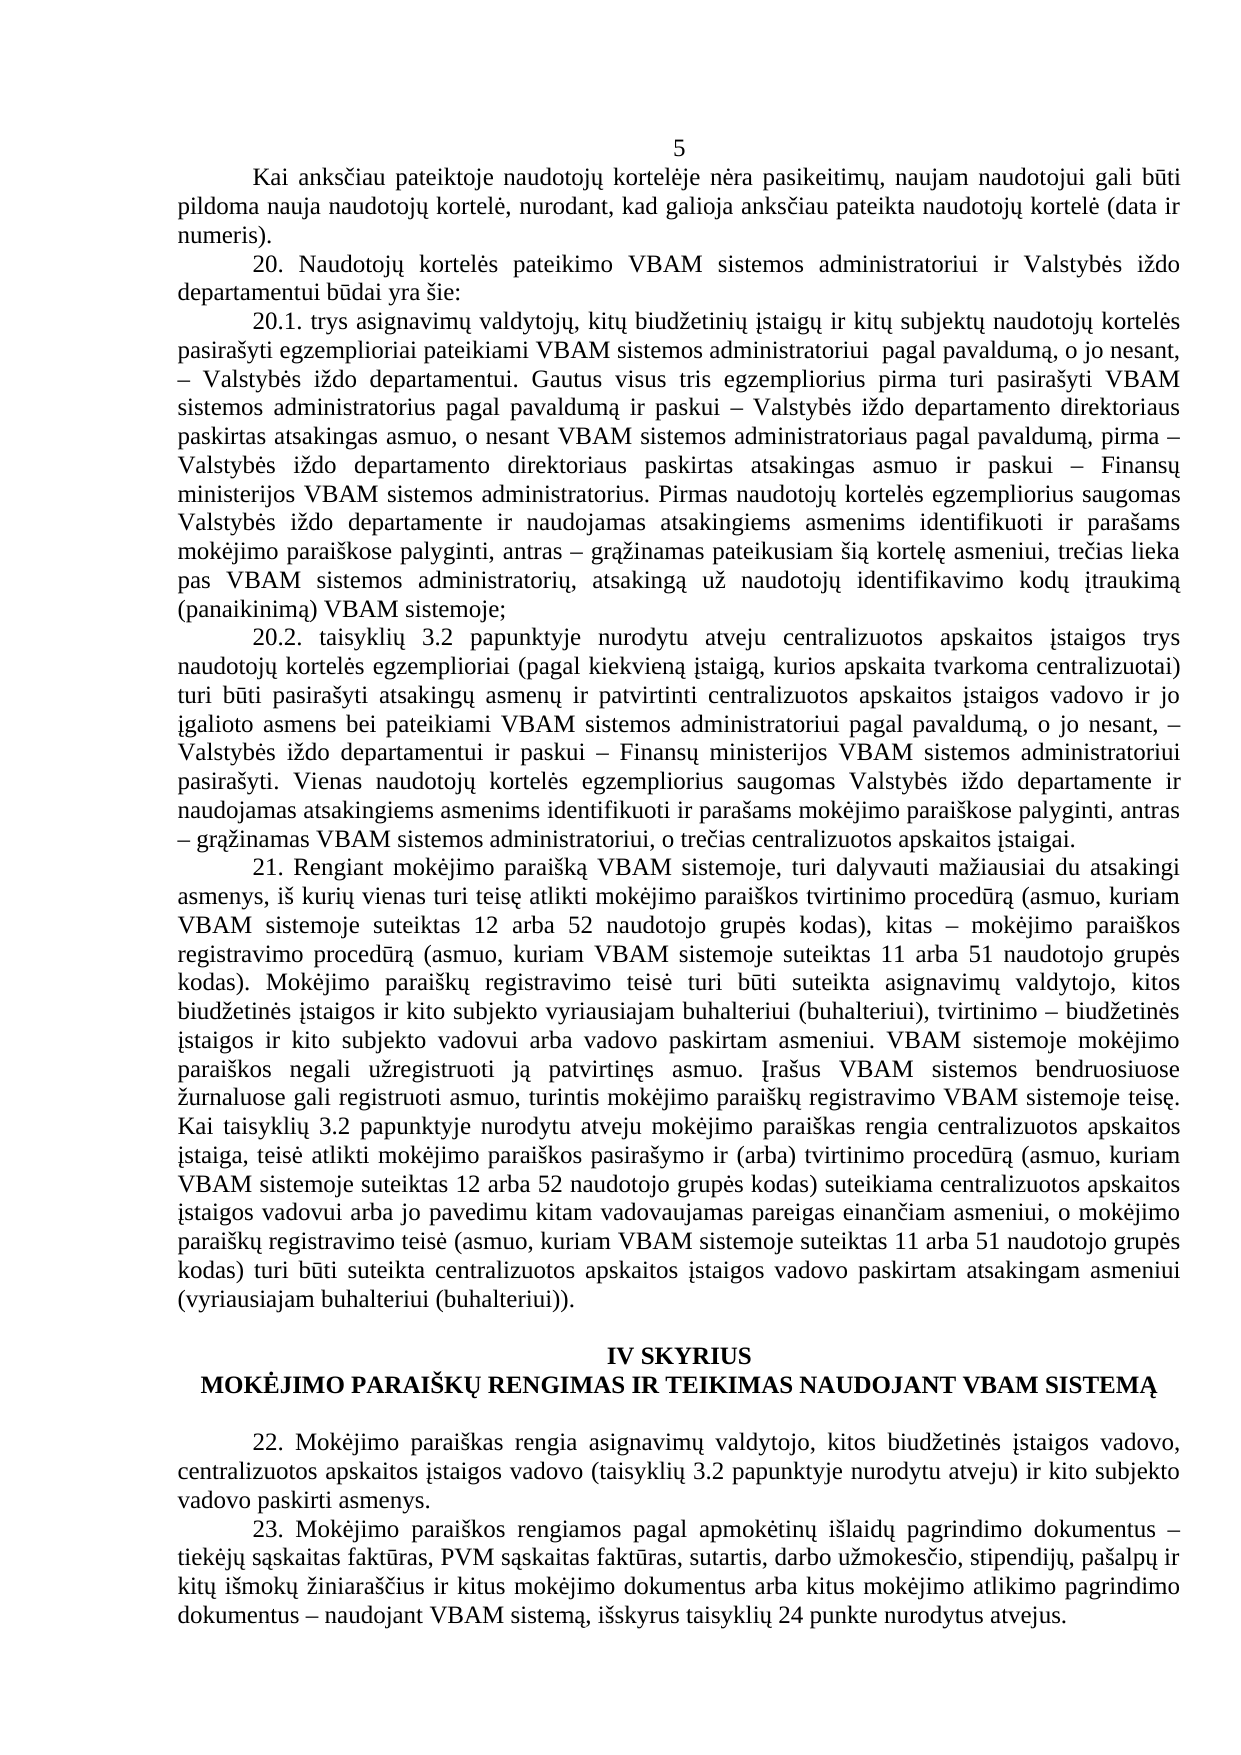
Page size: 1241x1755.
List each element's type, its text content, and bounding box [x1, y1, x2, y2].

text Kai anksčiau pateiktoje naudotojų kortelėje nėra pasikeitimų, naujam naudotojui gali būti pildoma nauja naudotojų kortelė, nurodant, kad galioja anksčiau pateikta naudotojų kortelė (data ir numeris). [177, 162, 1181, 249]
text 22. Mokėjimo paraiškas rengia asignavimų valdytojo, kitos biudžetinės įstaigos vadovo, centralizuotos apskaitos įstaigos vadovo (taisyklių 3.2 papunktyje nurodytu atveju) ir kito subjekto vadovo paskirti asmenys. [177, 1427, 1181, 1514]
text 20.2. taisyklių 3.2 papunktyje nurodytu atveju centralizuotos apskaitos įstaigos trys naudotojų kortelės egzemplioriai (pagal kiekvieną įstaigą, kurios apskaita tvarkoma centralizuotai) turi būti pasirašyti atsakingų asmenų ir patvirtinti centralizuotos apskaitos įstaigos vadovo ir jo įgalioto asmens bei pateikiami VBAM sistemos administratoriui pagal pavaldumą, o jo nesant, – Valstybės iždo departamentui ir paskui – Finansų ministerijos VBAM sistemos administratoriui pasirašyti. Vienas naudotojų kortelės egzempliorius saugomas Valstybės iždo departamente ir naudojamas atsakingiems asmenims identifikuoti ir parašams mokėjimo paraiškose palyginti, antras – grąžinamas VBAM sistemos administratoriui, o trečias centralizuotos apskaitos įstaigai. [177, 622, 1181, 852]
text 20. Naudotojų kortelės pateikimo VBAM sistemos administratoriui ir Valstybės iždo departamentui būdai yra šie: [177, 249, 1181, 306]
text 20.1. trys asignavimų valdytojų, kitų biudžetinių įstaigų ir kitų subjektų naudotojų kortelės pasirašyti egzemplioriai pateikiami VBAM sistemos administratoriui pagal pavaldumą, o jo nesant, – Valstybės iždo departamentui. Gautus visus tris egzempliorius pirma turi pasirašyti VBAM sistemos administratorius pagal pavaldumą ir paskui – Valstybės iždo departamento direktoriaus paskirtas atsakingas asmuo, o nesant VBAM sistemos administratoriaus pagal pavaldumą, pirma – Valstybės iždo departamento direktoriaus paskirtas atsakingas asmuo ir paskui – Finansų ministerijos VBAM sistemos administratorius. Pirmas naudotojų kortelės egzempliorius saugomas Valstybės iždo departamente ir naudojamas atsakingiems asmenims identifikuoti ir parašams mokėjimo paraiškose palyginti, antras – grąžinamas pateikusiam šią kortelę asmeniui, trečias lieka pas VBAM sistemos administratorių, atsakingą už naudotojų identifikavimo kodų įtraukimą (panaikinimą) VBAM sistemoje; [177, 306, 1181, 622]
text MOKĖJIMO PARAIŠKŲ RENGIMAS IR TEIKIMAS NAUDOJANT VBAM SISTEMĄ [177, 1370, 1181, 1399]
text IV SKYRIUS [177, 1341, 1181, 1370]
text 23. Mokėjimo paraiškos rengiamos pagal apmokėtinų išlaidų pagrindimo dokumentus – tiekėjų sąskaitas faktūras, PVM sąskaitas faktūras, sutartis, darbo užmokesčio, stipendijų, pašalpų ir kitų išmokų žiniaraščius ir kitus mokėjimo dokumentus arba kitus mokėjimo atlikimo pagrindimo dokumentus – naudojant VBAM sistemą, išskyrus taisyklių 24 punkte nurodytus atvejus. [177, 1514, 1181, 1629]
text 21. Rengiant mokėjimo paraišką VBAM sistemoje, turi dalyvauti mažiausiai du atsakingi asmenys, iš kurių vienas turi teisę atlikti mokėjimo paraiškos tvirtinimo procedūrą (asmuo, kuriam VBAM sistemoje suteiktas 12 arba 52 naudotojo grupės kodas), kitas – mokėjimo paraiškos registravimo procedūrą (asmuo, kuriam VBAM sistemoje suteiktas 11 arba 51 naudotojo grupės kodas). Mokėjimo paraiškų registravimo teisė turi būti suteikta asignavimų valdytojo, kitos biudžetinės įstaigos ir kito subjekto vyriausiajam buhalteriui (buhalteriui), tvirtinimo – biudžetinės įstaigos ir kito subjekto vadovui arba vadovo paskirtam asmeniui. VBAM sistemoje mokėjimo paraiškos negali užregistruoti ją patvirtinęs asmuo. Įrašus VBAM sistemos bendruosiuose žurnaluose gali registruoti asmuo, turintis mokėjimo paraiškų registravimo VBAM sistemoje teisę. Kai taisyklių 3.2 papunktyje nurodytu atveju mokėjimo paraiškas rengia centralizuotos apskaitos įstaiga, teisė atlikti mokėjimo paraiškos pasirašymo ir (arba) tvirtinimo procedūrą (asmuo, kuriam VBAM sistemoje suteiktas 12 arba 52 naudotojo grupės kodas) suteikiama centralizuotos apskaitos įstaigos vadovui arba jo pavedimu kitam vadovaujamas pareigas einančiam asmeniui, o mokėjimo paraiškų registravimo teisė (asmuo, kuriam VBAM sistemoje suteiktas 11 arba 51 naudotojo grupės kodas) turi būti suteikta centralizuotos apskaitos įstaigos vadovo paskirtam atsakingam asmeniui (vyriausiajam buhalteriui (buhalteriui)). [177, 852, 1181, 1312]
